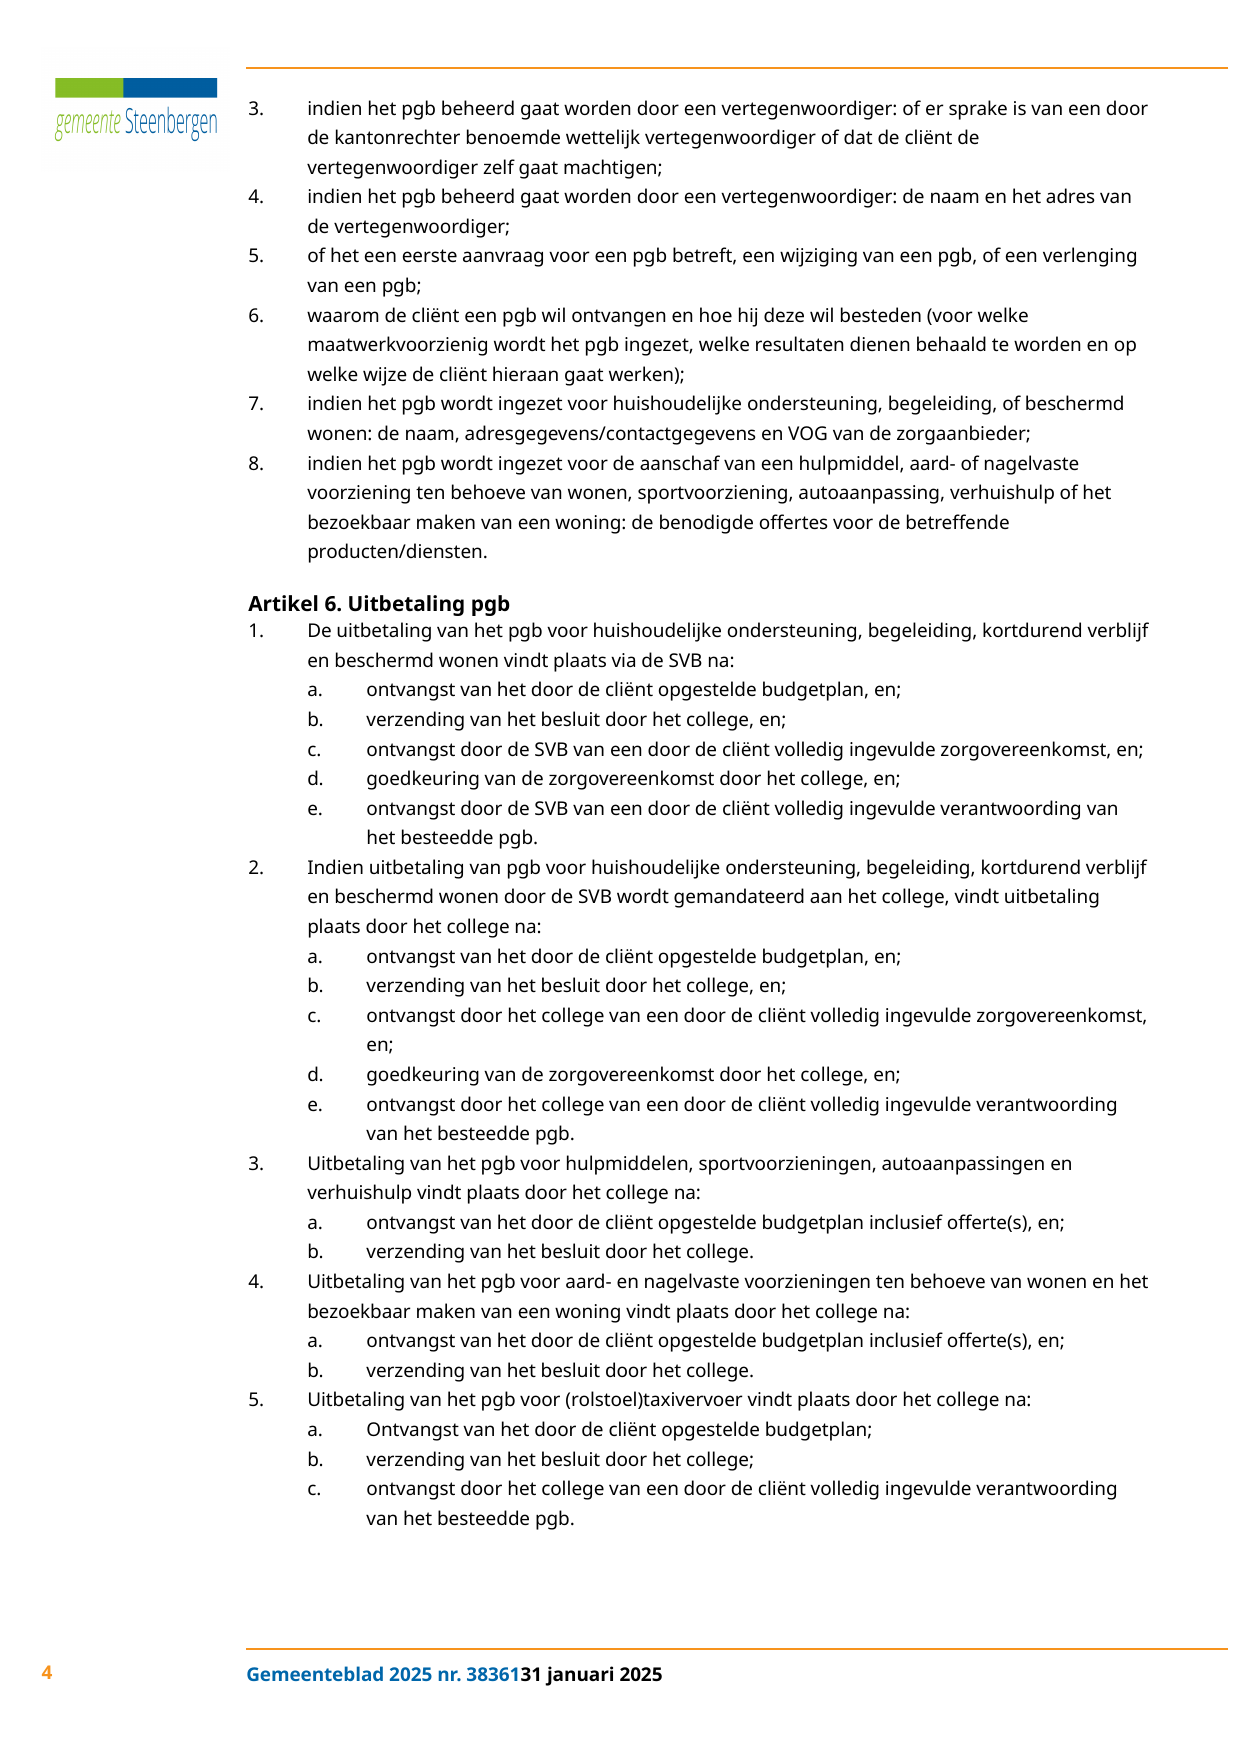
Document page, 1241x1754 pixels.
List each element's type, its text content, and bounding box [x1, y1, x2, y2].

list ontvangst van het door de cliënt opgestelde budgetplan inclusief offerte(s), en; [307, 1327, 1152, 1353]
list goedkeuring van de zorgovereenkomst door het college, en; [307, 765, 1152, 791]
list indien het pgb wordt ingezet voor de aanschaf van een hulpmiddel, aard- of nagelvaste voorziening ten behoeve van wonen, sportvoorziening, autoaanpassing, verhuishulp of het bezoekbaar maken van een woning: de benodigde offertes voor de betreffende producten/diensten. [248, 450, 1152, 564]
list Uitbetaling van het pgb voor aard- en nagelvaste voorzieningen ten behoeve van wonen en het bezoekbaar maken van een woning vindt plaats door het college na: [248, 1268, 1152, 1323]
list ontvangst door het college van een door de cliënt volledig ingevulde verantwoording van het besteedde pgb. [307, 1091, 1152, 1146]
list indien het pgb beheerd gaat worden door een vertegenwoordiger: of er sprake is van een door de kantonrechter benoemde wettelijk vertegenwoordiger of dat de cliënt de vertegenwoordiger zelf gaat machtigen; [248, 95, 1152, 180]
list ontvangst van het door de cliënt opgestelde budgetplan inclusief offerte(s), en; [307, 1209, 1152, 1235]
list ontvangst door de SVB van een door de cliënt volledig ingevulde zorgovereenkomst, en; [307, 736, 1152, 761]
list ontvangst door de SVB van een door de cliënt volledig ingevulde verantwoording van het besteedde pgb. [307, 795, 1152, 850]
picture [41, 47, 231, 172]
list ontvangst van het door de cliënt opgestelde budgetplan, en; [307, 677, 1152, 702]
list Uitbetaling van het pgb voor (rolstoel)taxivervoer vindt plaats door het college na: [248, 1387, 1152, 1412]
list waarom de cliënt een pgb wil ontvangen en hoe hij deze wil besteden (voor welke maatwerkvoorzienig wordt het pgb ingezet, welke resultaten dienen behaald te worden en op welke wijze de cliënt hieraan gaat werken); [248, 302, 1152, 387]
list verzending van het besluit door het college, en; [307, 706, 1152, 732]
list Indien uitbetaling van pgb voor huishoudelijke ondersteuning, begeleiding, kortdurend verblijf en beschermd wonen door de SVB wordt gemandateerd aan het college, vindt uitbetaling plaats door het college na: [248, 854, 1152, 939]
text Artikel 6. Uitbetaling pgb [248, 589, 1152, 617]
list verzending van het besluit door het college; [307, 1446, 1152, 1471]
list of het een eerste aanvraag voor een pgb betreft, een wijziging van een pgb, of een verlenging van een pgb; [248, 243, 1152, 298]
list verzending van het besluit door het college, en; [307, 972, 1152, 998]
list indien het pgb wordt ingezet voor huishoudelijke ondersteuning, begeleiding, of beschermd wonen: de naam, adresgegevens/contactgegevens en VOG van de zorgaanbieder; [248, 391, 1152, 446]
list verzending van het besluit door het college. [307, 1239, 1152, 1264]
list goedkeuring van de zorgovereenkomst door het college, en; [307, 1061, 1152, 1087]
list Uitbetaling van het pgb voor hulpmiddelen, sportvoorzieningen, autoaanpassingen en verhuishulp vindt plaats door het college na: [248, 1150, 1152, 1205]
list verzending van het besluit door het college. [307, 1357, 1152, 1383]
list Ontvangst van het door de cliënt opgestelde budgetplan; [307, 1416, 1152, 1442]
list ontvangst door het college van een door de cliënt volledig ingevulde verantwoording van het besteedde pgb. [307, 1475, 1152, 1531]
list ontvangst door het college van een door de cliënt volledig ingevulde zorgovereenkomst, en; [307, 1002, 1152, 1057]
list indien het pgb beheerd gaat worden door een vertegenwoordiger: de naam en het adres van de vertegenwoordiger; [248, 183, 1152, 239]
list ontvangst van het door de cliënt opgestelde budgetplan, en; [307, 943, 1152, 968]
list De uitbetaling van het pgb voor huishoudelijke ondersteuning, begeleiding, kortdurend verblijf en beschermd wonen vindt plaats via de SVB na: [248, 617, 1152, 673]
